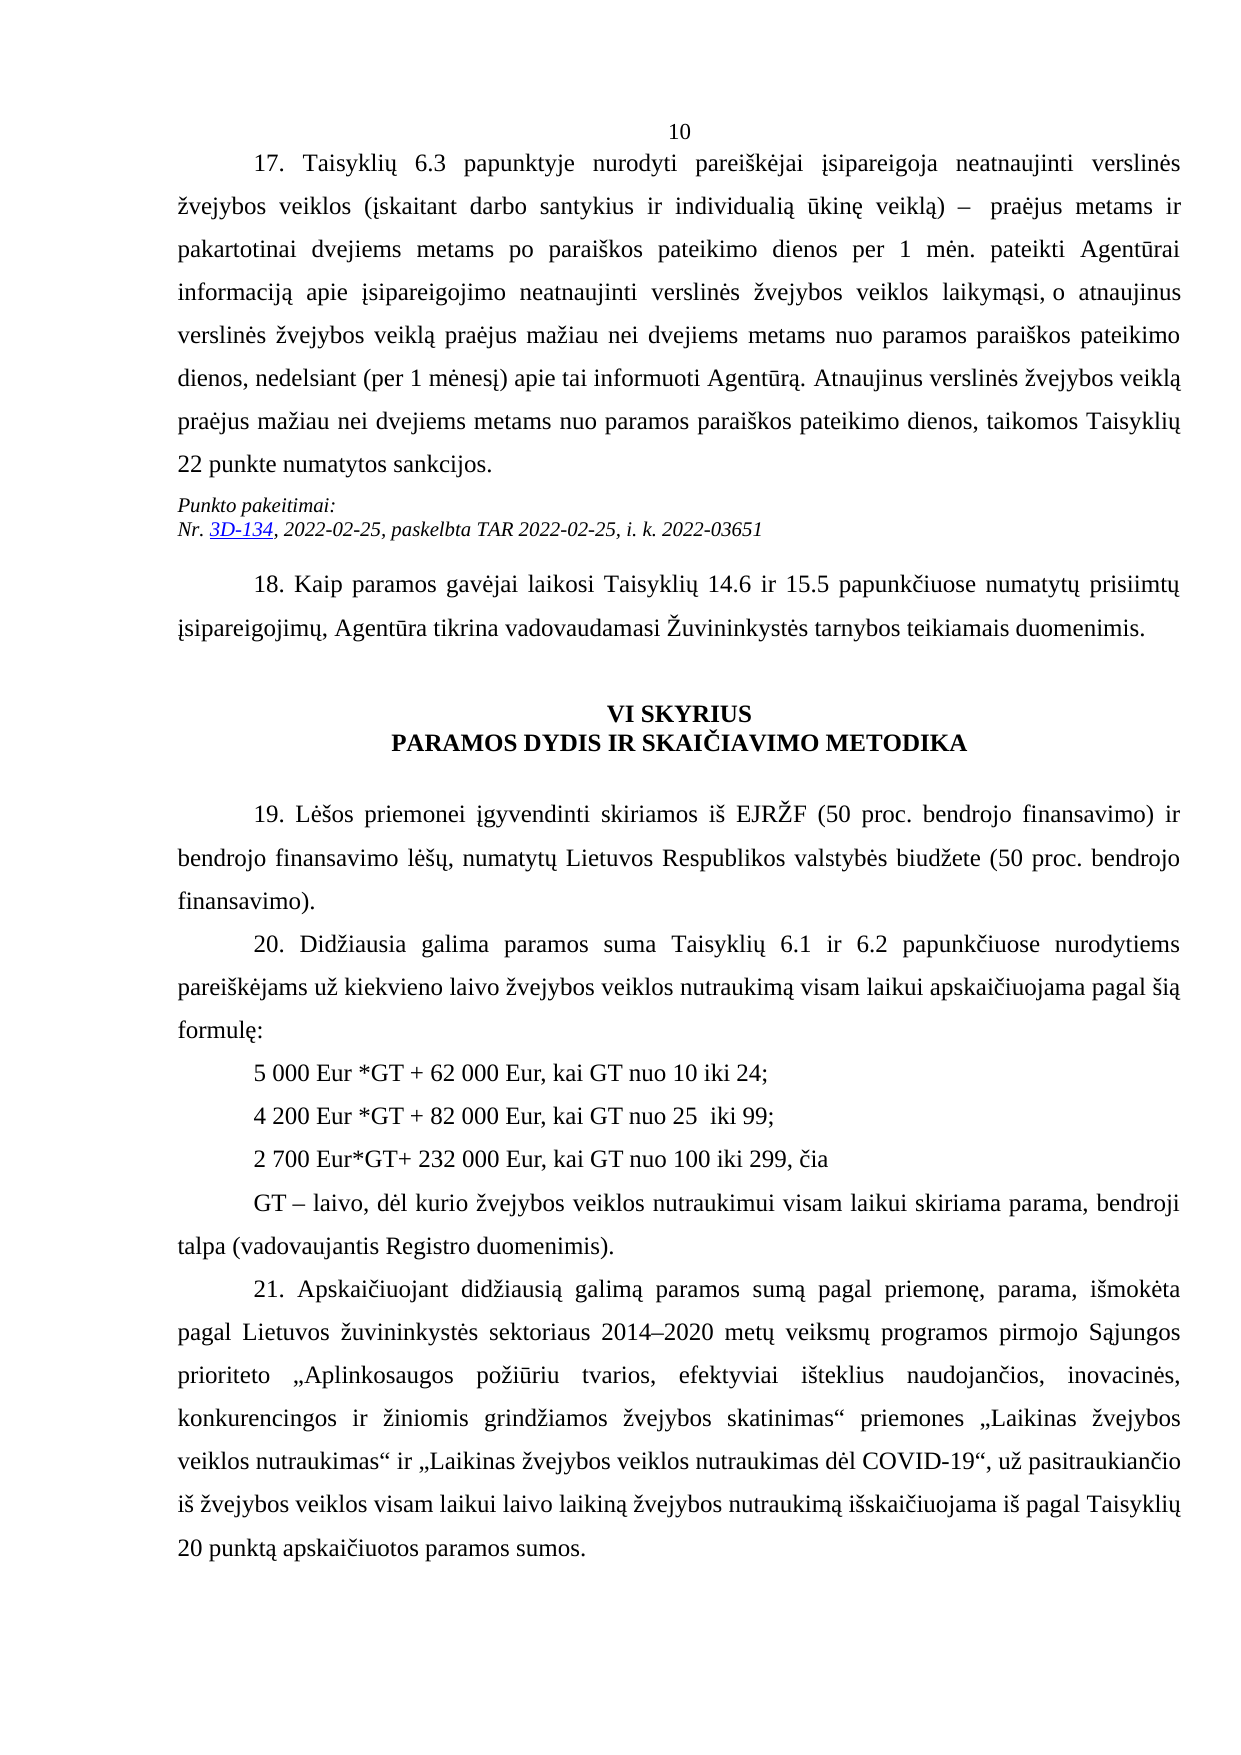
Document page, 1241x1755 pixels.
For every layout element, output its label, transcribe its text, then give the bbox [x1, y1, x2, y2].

text 2 700 Eur*GT+ 232 000 Eur, kai GT nuo 100 iki 299, čia [177, 1144, 1181, 1173]
text GT – laivo, dėl kurio žvejybos veiklos nutraukimui visam laikui skiriama parama, bendroji talpa (vadovaujantis Registro duomenimis). [177, 1188, 1181, 1259]
text Punkto pakeitimai: [177, 493, 1181, 517]
text 5 000 Eur *GT + 62 000 Eur, kai GT nuo 10 iki 24; [177, 1058, 1181, 1087]
text 4 200 Eur *GT + 82 000 Eur, kai GT nuo 25 iki 99; [177, 1101, 1181, 1130]
text 17. Taisyklių 6.3 papunktyje nurodyti pareiškėjai įsipareigoja neatnaujinti verslinės žvejybos veiklos (įskaitant darbo santykius ir individualią ūkinę veiklą) – praėjus metams ir pakartotinai dvejiems metams po paraiškos pateikimo dienos per 1 mėn. pateikti Agentūrai informaciją apie įsipareigojimo neatnaujinti verslinės žvejybos veiklos laikymąsi, o atnaujinus verslinės žvejybos veiklą praėjus mažiau nei dvejiems metams nuo paramos paraiškos pateikimo dienos, nedelsiant (per 1 mėnesį) apie tai informuoti Agentūrą. Atnaujinus verslinės žvejybos veiklą praėjus mažiau nei dvejiems metams nuo paramos paraiškos pateikimo dienos, taikomos Taisyklių 22 punkte numatytos sankcijos. [177, 148, 1181, 478]
text 19. Lėšos priemonei įgyvendinti skiriamos iš EJRŽF (50 proc. bendrojo finansavimo) ir bendrojo finansavimo lėšų, numatytų Lietuvos Respublikos valstybės biudžete (50 proc. bendrojo finansavimo). [177, 799, 1181, 914]
text Nr. 3D-134, 2022-02-25, paskelbta TAR 2022-02-25, i. k. 2022-03651 [177, 517, 1181, 541]
text 20. Didžiausia galima paramos suma Taisyklių 6.1 ir 6.2 papunkčiuose nurodytiems pareiškėjams už kiekvieno laivo žvejybos veiklos nutraukimą visam laikui apskaičiuojama pagal šią formulę: [177, 929, 1181, 1044]
text PARAMOS DYDIS IR SKAIČIAVIMO METODIKA [177, 728, 1181, 756]
text 18. Kaip paramos gavėjai laikosi Taisyklių 14.6 ir 15.5 papunkčiuose numatytų prisiimtų įsipareigojimų, Agentūra tikrina vadovaudamasi Žuvininkystės tarnybos teikiamais duomenimis. [177, 569, 1181, 641]
text 21. Apskaičiuojant didžiausią galimą paramos sumą pagal priemonę, parama, išmokėta pagal Lietuvos žuvininkystės sektoriaus 2014–2020 metų veiksmų programos pirmojo Sąjungos prioriteto „Aplinkosaugos požiūriu tvarios, efektyviai išteklius naudojančios, inovacinės, konkurencingos ir žiniomis grindžiamos žvejybos skatinimas“ priemones „Laikinas žvejybos veiklos nutraukimas“ ir „Laikinas žvejybos veiklos nutraukimas dėl COVID-19“, už pasitraukiančio iš žvejybos veiklos visam laikui laivo laikiną žvejybos nutraukimą išskaičiuojama iš pagal Taisyklių 20 punktą apskaičiuotos paramos sumos. [177, 1274, 1181, 1561]
text VI SKYRIUS [177, 699, 1181, 728]
